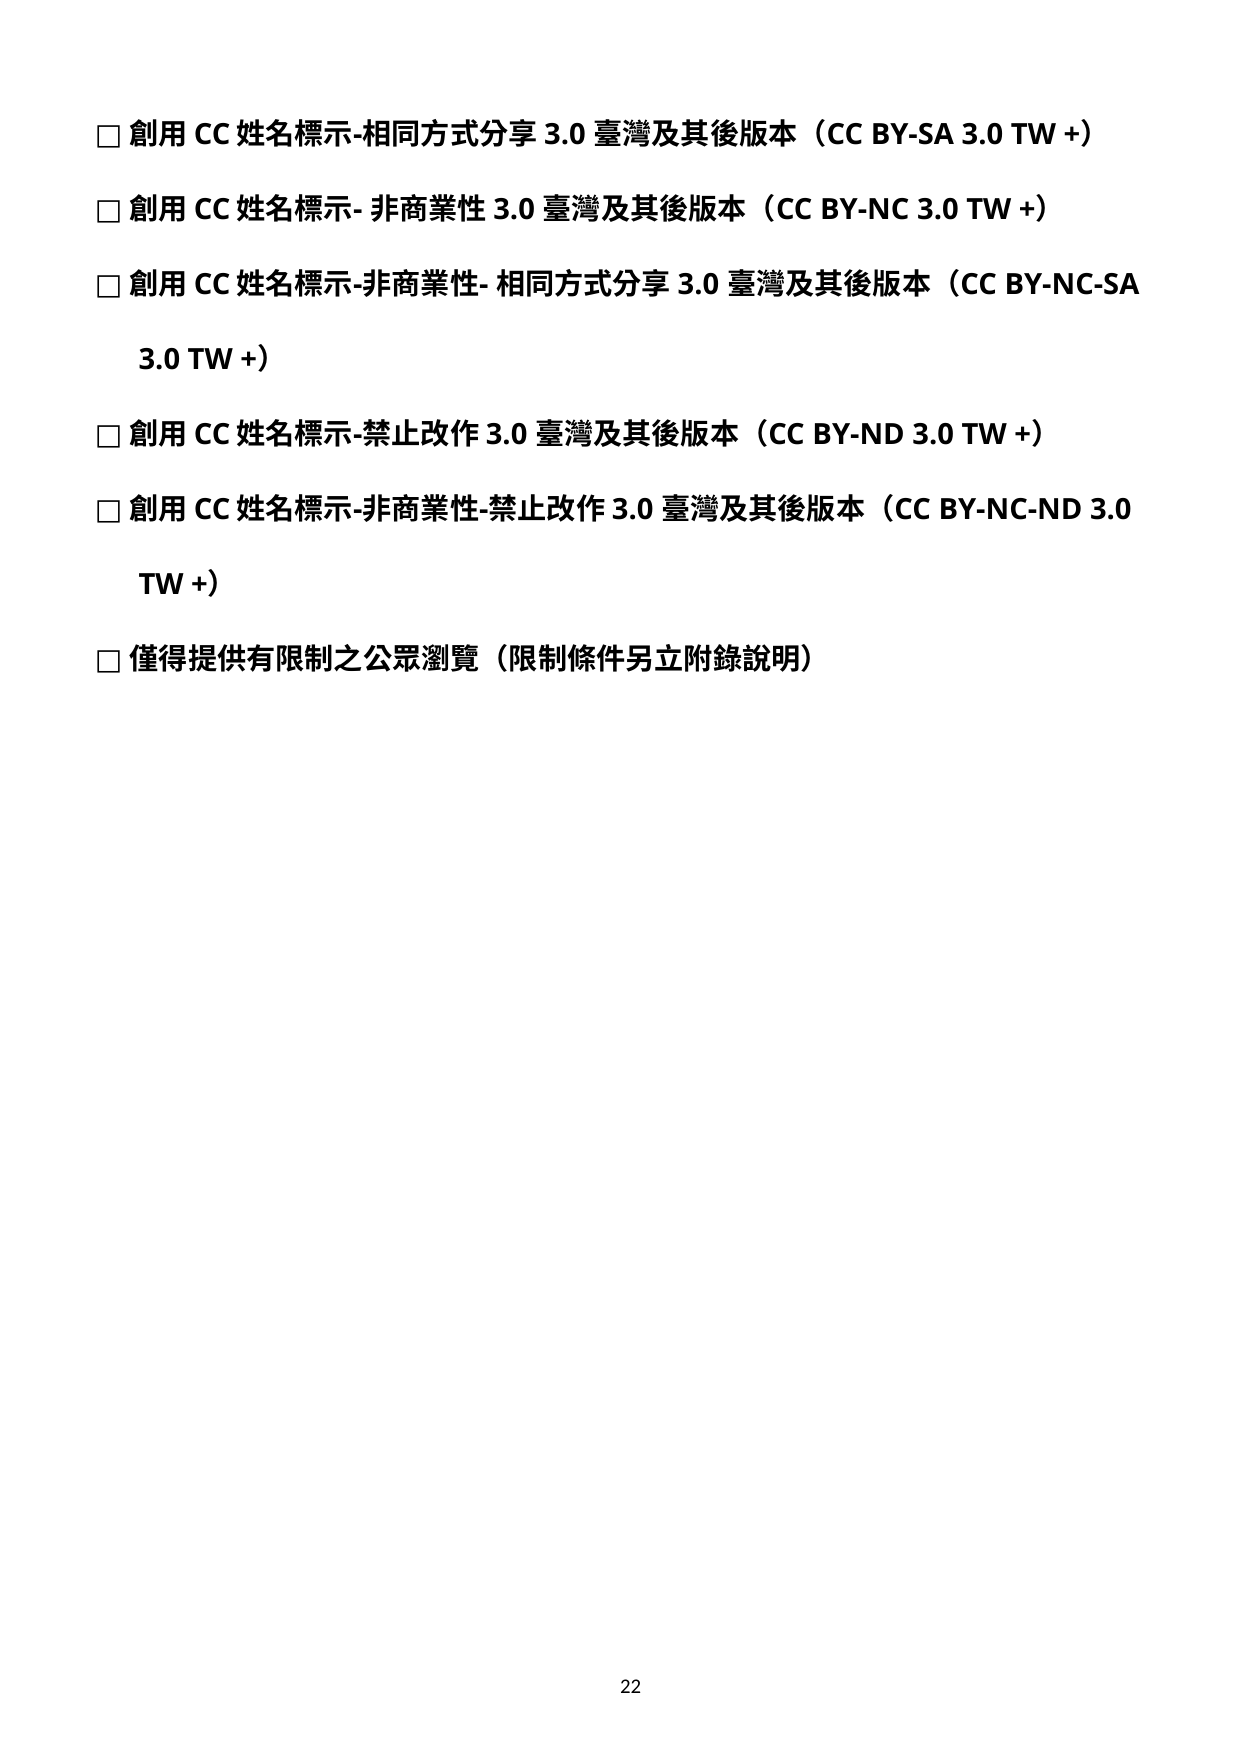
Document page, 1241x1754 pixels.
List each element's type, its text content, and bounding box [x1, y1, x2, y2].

text □ 創用CC姓名標示-非商業性-禁止改作 3.0 臺灣及其後版本（CC BY-NC-ND 3.0 TW +） [94, 469, 1167, 619]
text □ 創用CC姓名標示-非商業性- 相同方式分享 3.0 臺灣及其後版本（CC BY-NC-SA 3.0 TW +） [94, 244, 1167, 394]
text □ 創用CC姓名標示-相同方式分享 3.0 臺灣及其後版本（CC BY-SA 3.0 TW +） [94, 94, 1167, 169]
text □ 創用CC姓名標示- 非商業性 3.0 臺灣及其後版本（CC BY-NC 3.0 TW +） [94, 169, 1167, 244]
text □ 僅得提供有限制之公眾瀏覽（限制條件另立附錄說明） [94, 619, 1167, 694]
text □ 創用CC姓名標示-禁止改作 3.0 臺灣及其後版本（CC BY-ND 3.0 TW +） [94, 394, 1167, 469]
